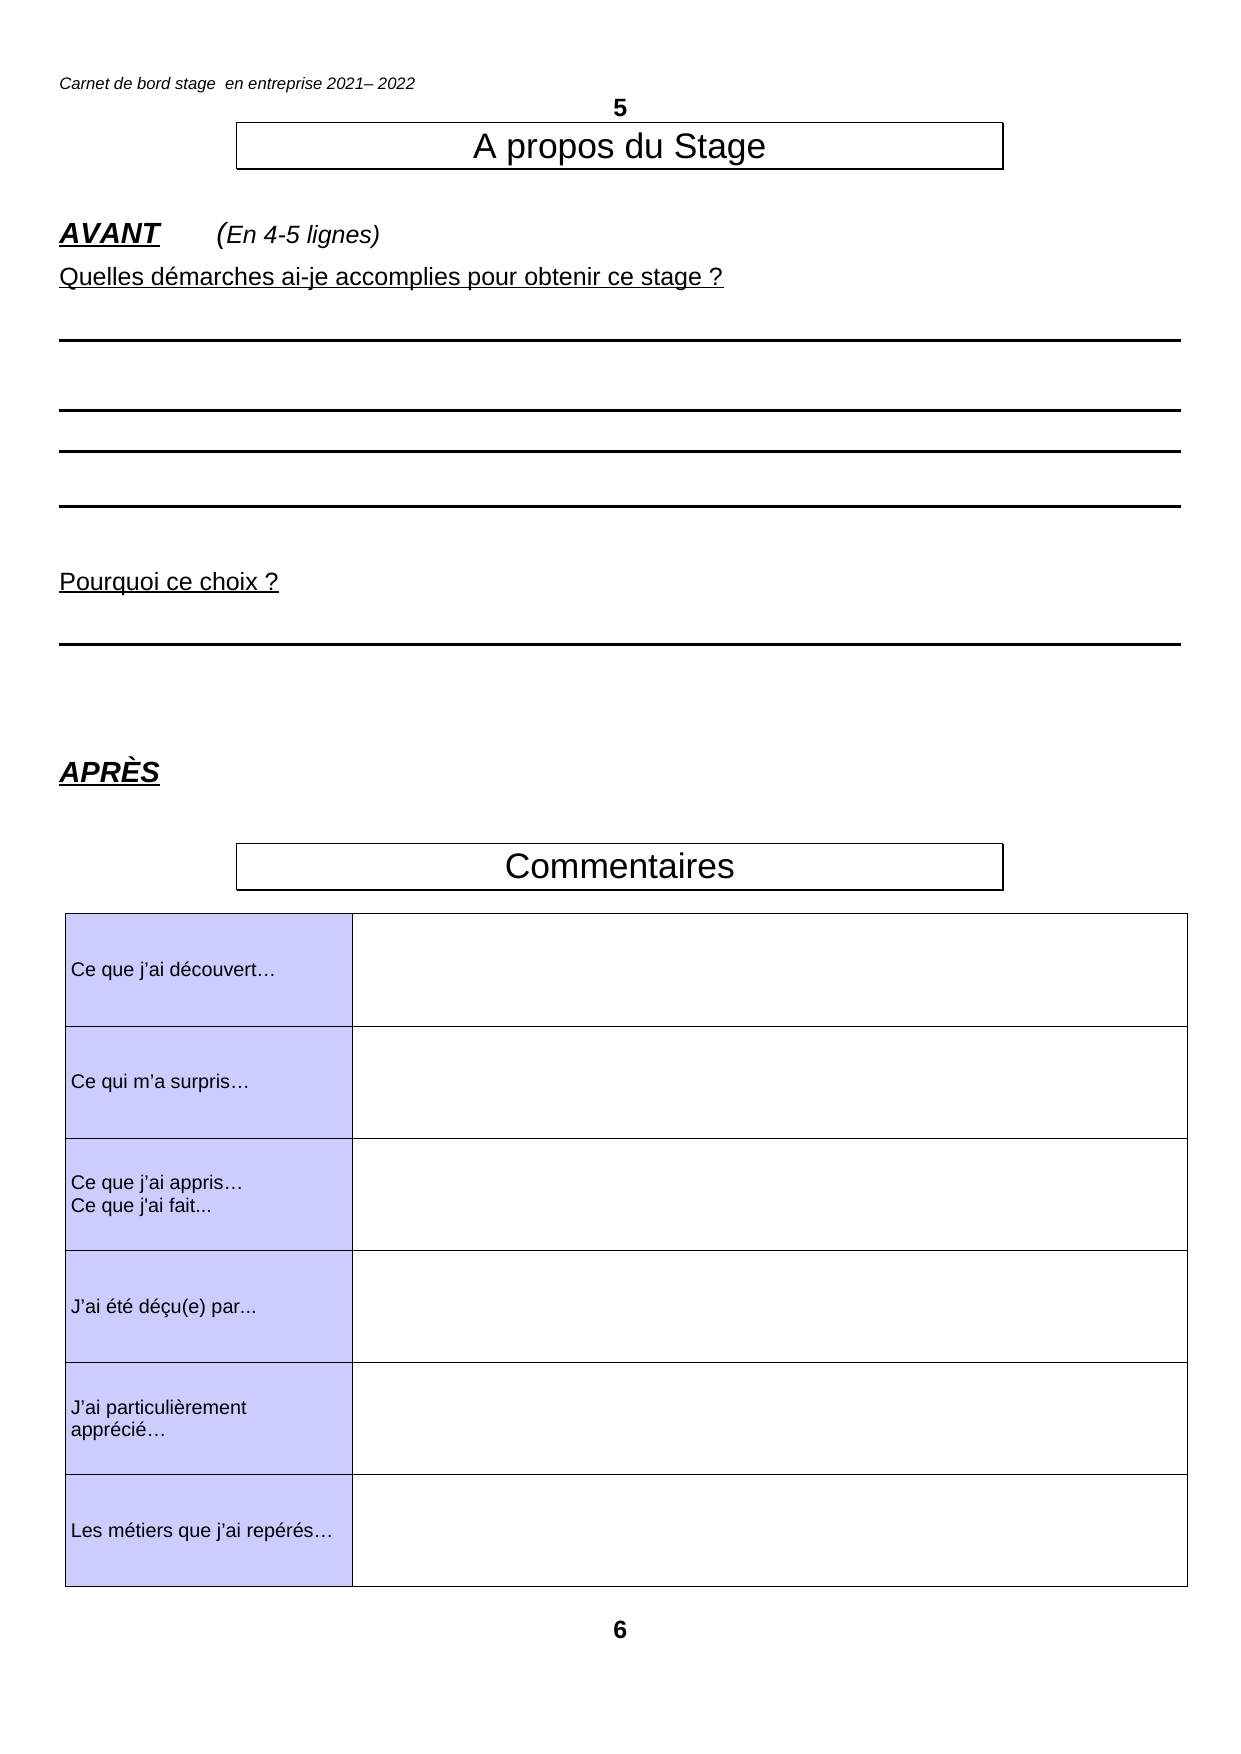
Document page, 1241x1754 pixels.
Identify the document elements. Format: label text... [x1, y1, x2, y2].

text A propos du Stage [237, 123, 1002, 168]
text 5 [59, 93, 1181, 122]
table_header [353, 914, 1187, 1026]
text Commentaires [237, 844, 1002, 889]
table_cell Les métiers que j’ai repérés… [66, 1475, 352, 1586]
table_cell [353, 1475, 1187, 1586]
table_cell [353, 1139, 1187, 1250]
text AVANT (En 4-5 lignes) [59, 216, 1181, 249]
table_cell [353, 1027, 1187, 1138]
table_cell [353, 1363, 1187, 1474]
table_cell [353, 1251, 1187, 1362]
table_cell J’ai été déçu(e) par... [66, 1251, 352, 1362]
table_cell Ce qui m’a surpris… [66, 1027, 352, 1138]
text APRÈS [59, 755, 1181, 789]
table_cell J’ai particulièrement apprécié… [66, 1363, 352, 1474]
table_header Ce que j’ai découvert… [66, 914, 352, 1026]
text 6 [59, 1615, 1181, 1644]
text Pourquoi ce choix ? [59, 566, 1181, 595]
text Quelles démarches ai-je accomplies pour obtenir ce stage ? [59, 262, 1181, 291]
table_cell Ce que j’ai appris… Ce que j'ai fait... [66, 1139, 352, 1250]
